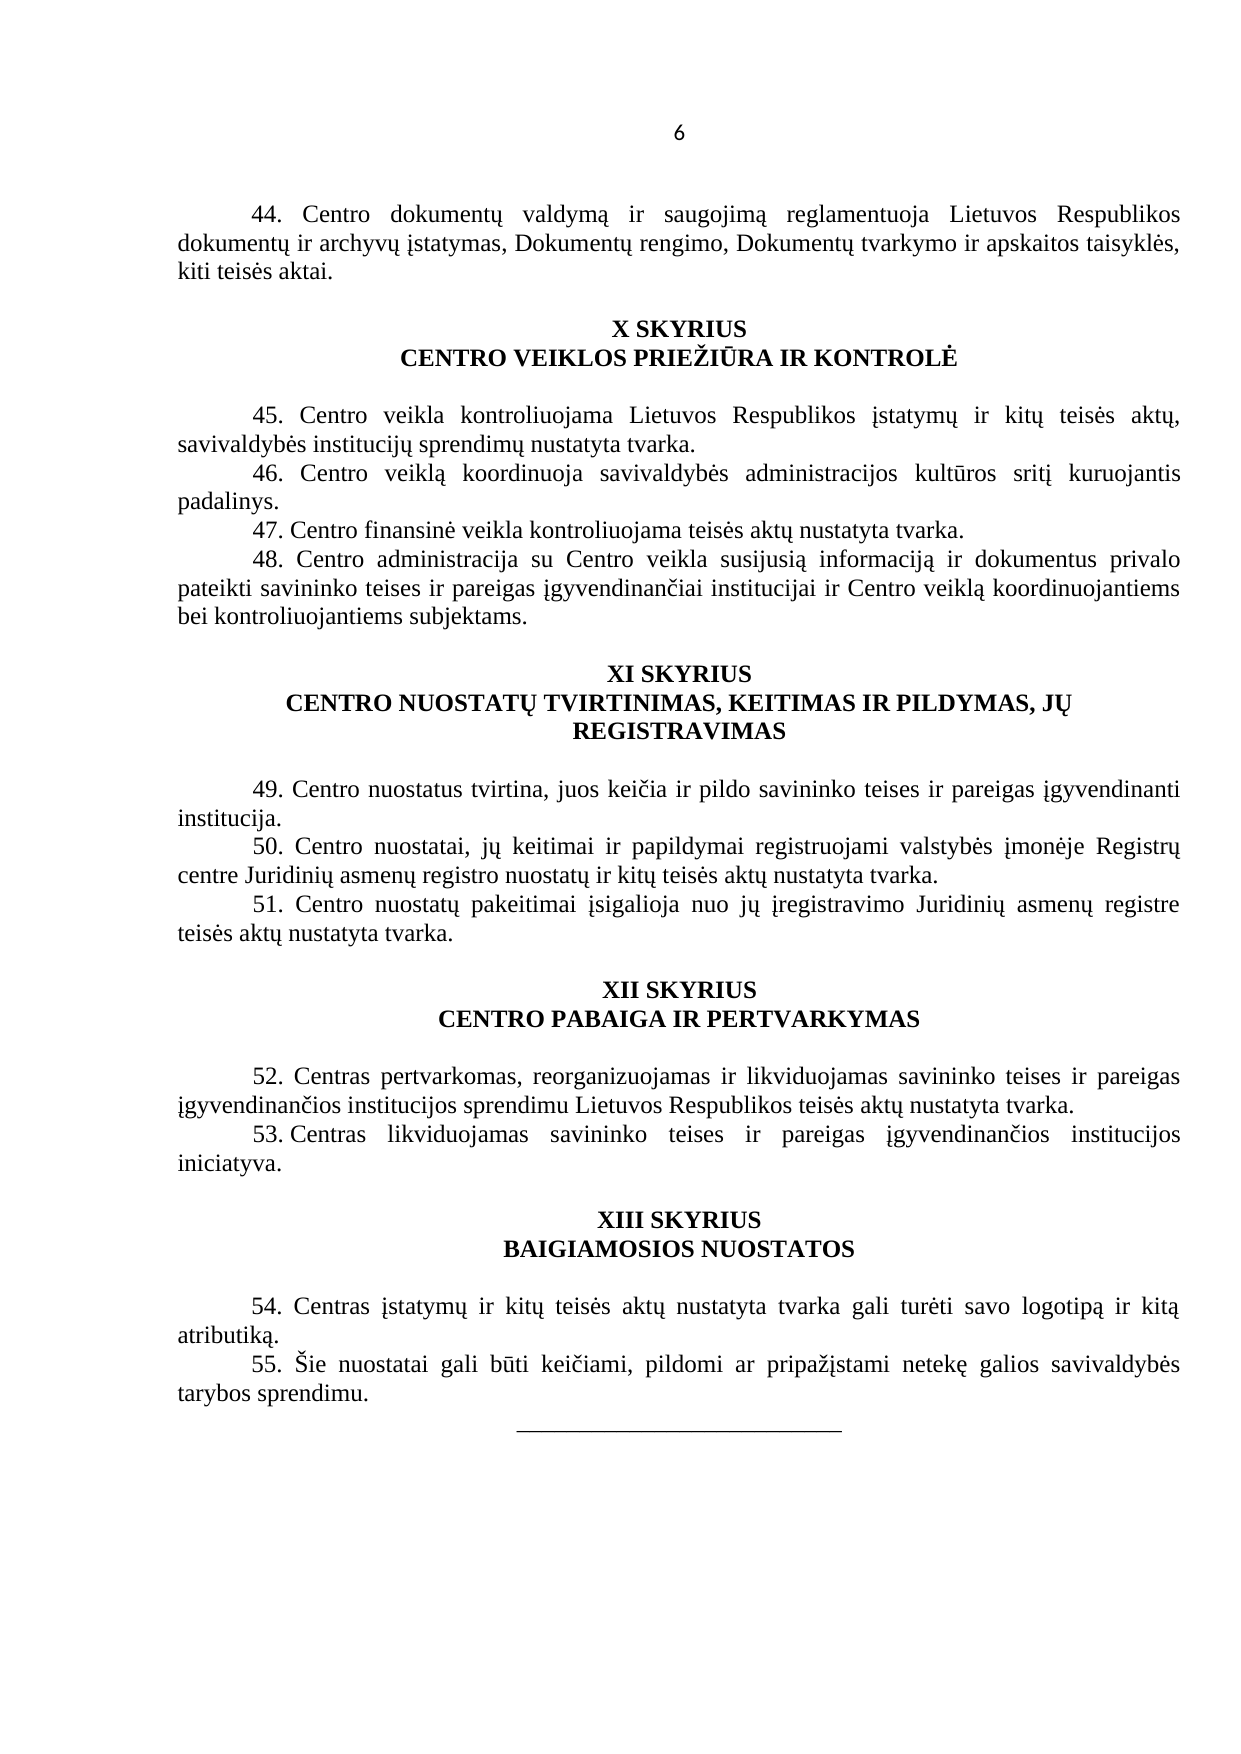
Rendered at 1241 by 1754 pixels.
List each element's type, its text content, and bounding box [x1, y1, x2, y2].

text 46. Centro veiklą koordinuoja savivaldybės administracijos kultūros sritį kuruojantis padalinys. [177, 458, 1181, 515]
text 49. Centro nuostatus tvirtina, juos keičia ir pildo savininko teises ir pareigas įgyvendinanti institucija. [177, 774, 1181, 831]
text 55. Šie nuostatai gali būti keičiami, pildomi ar pripažįstami netekę galios savivaldybės tarybos sprendimu. [177, 1349, 1181, 1406]
text XI SKYRIUS [177, 659, 1181, 688]
text 48. Centro administracija su Centro veikla susijusią informaciją ir dokumentus privalo pateikti savininko teises ir pareigas įgyvendinančiai institucijai ir Centro veiklą koordinuojantiems bei kontroliuojantiems subjektams. [177, 544, 1181, 630]
text X SKYRIUS [177, 314, 1181, 343]
text BAIGIAMOSIOS NUOSTATOS [177, 1234, 1181, 1263]
text 52. Centras pertvarkomas, reorganizuojamas ir likviduojamas savininko teises ir pareigas įgyvendinančios institucijos sprendimu Lietuvos Respublikos teisės aktų nustatyta tvarka. [177, 1061, 1181, 1119]
text XIII SKYRIUS [177, 1205, 1181, 1234]
text 47. Centro finansinė veikla kontroliuojama teisės aktų nustatyta tvarka. [177, 515, 1181, 544]
text CENTRO NUOSTATŲ TVIRTINIMAS, KEITIMAS IR PILDYMAS, JŲ REGISTRAVIMAS [177, 688, 1181, 745]
text 50. Centro nuostatai, jų keitimai ir papildymai registruojami valstybės įmonėje Registrų centre Juridinių asmenų registro nuostatų ir kitų teisės aktų nustatyta tvarka. [177, 831, 1181, 889]
text 51. Centro nuostatų pakeitimai įsigalioja nuo jų įregistravimo Juridinių asmenų registre teisės aktų nustatyta tvarka. [177, 889, 1181, 946]
text XII SKYRIUS [177, 975, 1181, 1004]
text CENTRO PABAIGA IR PERTVARKYMAS [177, 1004, 1181, 1033]
text 44. Centro dokumentų valdymą ir saugojimą reglamentuoja Lietuvos Respublikos dokumentų ir archyvų įstatymas, Dokumentų rengimo, Dokumentų tvarkymo ir apskaitos taisyklės, kiti teisės aktai. [177, 199, 1181, 285]
text 54. Centras įstatymų ir kitų teisės aktų nustatyta tvarka gali turėti savo logotipą ir kitą atributiką. [177, 1291, 1181, 1349]
text 53. Centras likviduojamas savininko teises ir pareigas įgyvendinančios institucijos iniciatyva. [177, 1119, 1181, 1176]
text 45. Centro veikla kontroliuojama Lietuvos Respublikos įstatymų ir kitų teisės aktų, savivaldybės institucijų sprendimų nustatyta tvarka. [177, 400, 1181, 458]
text __________________________ [177, 1406, 1181, 1435]
text CENTRO VEIKLOS PRIEŽIŪRA IR KONTROLĖ [177, 343, 1181, 371]
